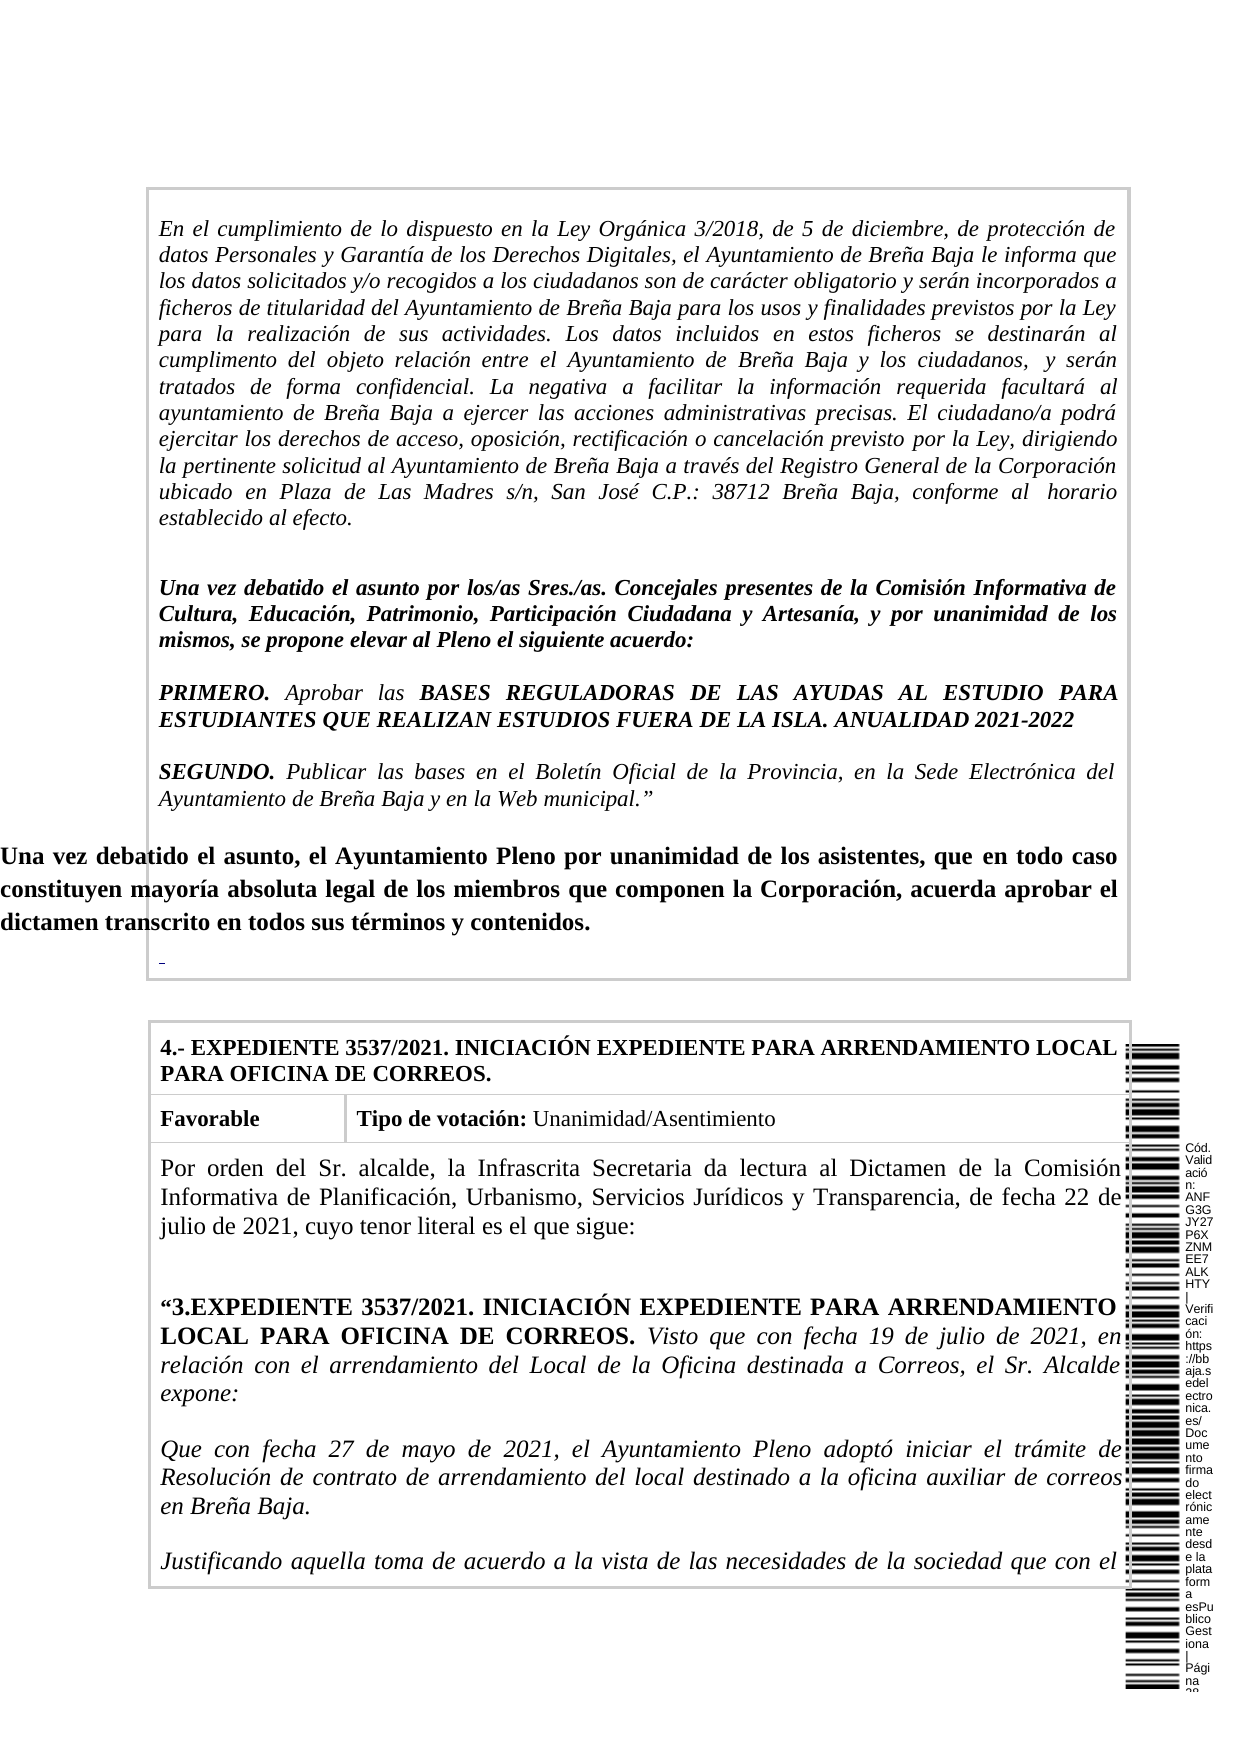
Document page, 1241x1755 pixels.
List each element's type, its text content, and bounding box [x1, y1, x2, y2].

table_cell Tipo de votación: Unanimidad/Asentimiento [347, 1095, 1125, 1142]
subtitle Una vez debatido el asunto, el Ayuntamiento Pleno por unanimidad de los asistentes, que en todo caso constituyen mayoría absoluta legal de los miembros que componen la Corporación, acuerda aprobar el dictamen transcrito en todos sus términos y contenidos. [0, 841, 146, 936]
table_cell Por orden del Sr. alcalde, la Infrascrita Secretaria da lectura al Dictamen de la Comisión Informativa de Planificación, Urbanismo, Servicios Jurídicos y Transparencia, de fecha 22 de julio de 2021, cuyo tenor literal es el que sigue: “3.EXPEDIENTE 3537/2021. INICIACIÓN EXPEDIENTE PARA ARRENDAMIENTO LOCAL PARA OFICINA DE CORREOS. Visto que con fecha 19 de julio de 2021, en relación con el arrendamiento del Local de la Oficina destinada a Correos, el Sr. Alcalde expone: Que con fecha 27 de mayo de 2021, el Ayuntamiento Pleno adoptó iniciar el trámite de Resolución de contrato de arrendamiento del local destinado a la oficina auxiliar de correos en Breña Baja. Justificando aquella toma de acuerdo a la vista de las necesidades de la sociedad que con el [151, 1143, 1125, 1586]
table_cell Favorable [151, 1095, 344, 1142]
subtitle Una vez debatido el asunto, el Ayuntamiento Pleno por unanimidad de los asistentes, que en todo caso constituyen mayoría absoluta legal de los miembros que componen la Corporación, acuerda aprobar el dictamen transcrito en todos sus términos y contenidos. [1183, 1139, 1214, 1692]
table_header 4.- EXPEDIENTE 3537/2021. INICIACIÓN EXPEDIENTE PARA ARRENDAMIENTO LOCAL PARA OFICINA DE CORREOS. [151, 1023, 1129, 1094]
text SEGUNDO. Publicar las bases en el Boletín Oficial de la Provincia, en la Sede Electrónica del Ayuntamiento de Breña Baja y en la Web municipal.” [159, 758, 1116, 811]
text En el cumplimiento de lo dispuesto en la Ley Orgánica 3/2018, de 5 de diciembre, de protección de datos Personales y Garantía de los Derechos Digitales, el Ayuntamiento de Breña Baja le informa que los datos solicitados y/o recogidos a los ciudadanos son de carácter obligatorio y serán incorporados a ficheros de titularidad del Ayuntamiento de Breña Baja para los usos y finalidades previstos por la Ley para la realización de sus actividades. Los datos incluidos en estos ficheros se destinarán al cumplimento del objeto relación entre el Ayuntamiento de Breña Baja y los ciudadanos, y serán tratados de forma confidencial. La negativa a facilitar la información requerida facultará al ayuntamiento de Breña Baja a ejercer las acciones administrativas precisas. El ciudadano/a podrá ejercitar los derechos de acceso, oposición, rectificación o cancelación previsto por la Ley, dirigiendo la pertinente solicitud al Ayuntamiento de Breña Baja a través del Registro General de la Corporación ubicado en Plaza de Las Madres s/n, San José C.P.: 38712 Breña Baja, conforme al horario establecido al efecto. [159, 214, 1118, 531]
text Cód. Validación: ANFG3GJY27P6XZNMEE7ALKHTY | Verificación: https://bbaja.sedelectronica.es/ Documento firmado electrónicamente desde la plataforma esPublico Gestiona | Página 28 de 167 [1185, 1143, 1214, 1692]
text PRIMERO. Aprobar las BASES REGULADORAS DE LAS AYUDAS AL ESTUDIO PARA ESTUDIANTES QUE REALIZAN ESTUDIOS FUERA DE LA ISLA. ANUALIDAD 2021-2022 [159, 679, 1118, 732]
subtitle Una vez debatido el asunto, el Ayuntamiento Pleno por unanimidad de los asistentes, que en todo caso constituyen mayoría absoluta legal de los miembros que componen la Corporación, acuerda aprobar el dictamen transcrito en todos sus términos y contenidos. [149, 841, 1117, 936]
subtitle Una vez debatido el asunto por los/as Sres./as. Concejales presentes de la Comisión Informativa de Cultura, Educación, Patrimonio, Participación Ciudadana y Artesanía, y por unanimidad de los mismos, se propone elevar al Pleno el siguiente acuerdo: [159, 574, 1118, 653]
